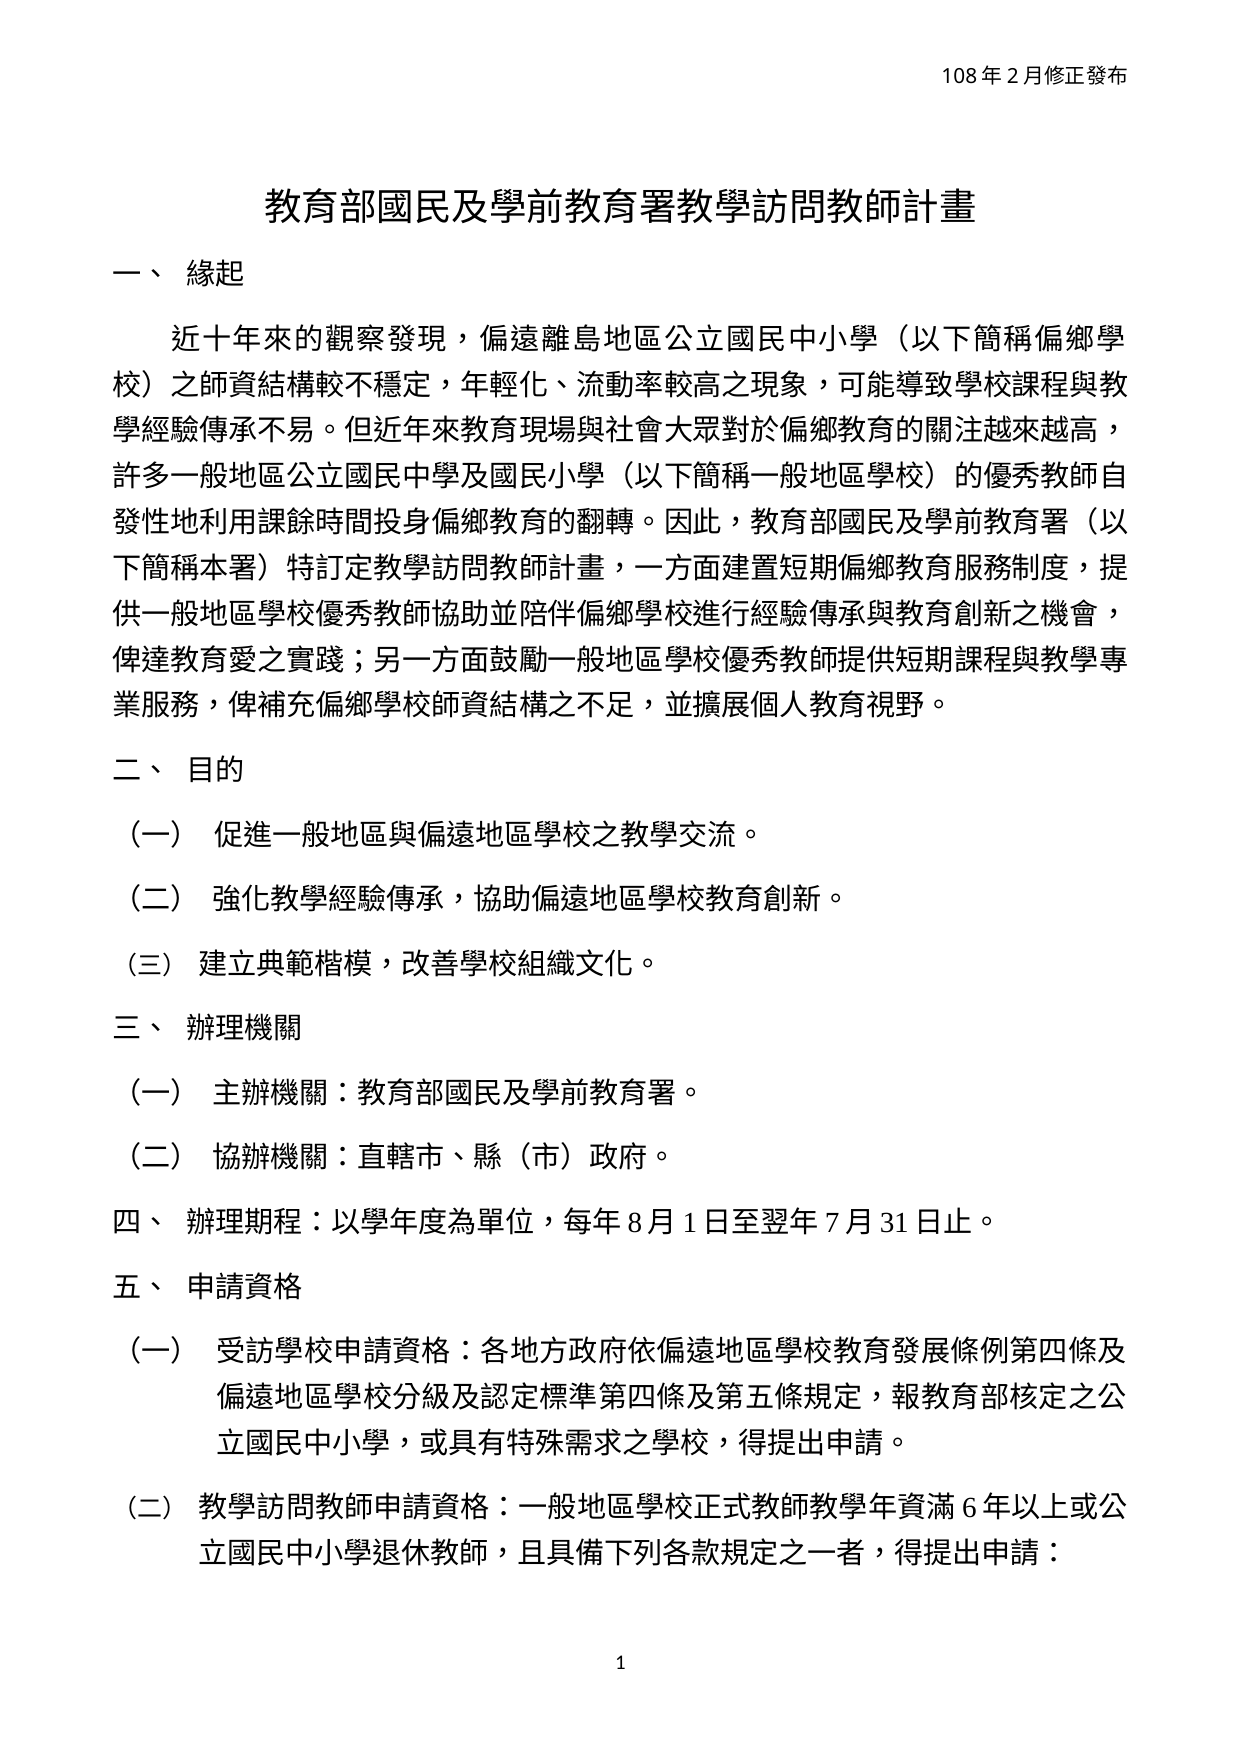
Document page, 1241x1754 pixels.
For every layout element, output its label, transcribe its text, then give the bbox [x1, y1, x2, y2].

list 促進一般地區與偏遠地區學校之教學交流。 [112, 808, 1128, 854]
list 近十年來的觀察發現，偏遠離島地區公立國民中小學（以下簡稱偏鄉學校）之師資結構較不穩定，年輕化、流動率較高之現象，可能導致學校課程與教學經驗傳承不易。但近年來教育現場與社會大眾對於偏鄉教育的關注越來越高，許多一般地區公立國民中學及國民小學（以下簡稱一般地區學校）的優秀教師自發性地利用課餘時間投身偏鄉教育的翻轉。因此，教育部國民及學前教育署（以下簡稱本署）特訂定教學訪問教師計畫，一方面建置短期偏鄉教育服務制度，提供一般地區學校優秀教師協助並陪伴偏鄉學校進行經驗傳承與教育創新之機會，俾達教育愛之實踐；另一方面鼓勵一般地區學校優秀教師提供短期課程與教學專業服務，俾補充偏鄉學校師資結構之不足，並擴展個人教育視野。 [113, 312, 1128, 725]
list 主辦機關：教育部國民及學前教育署。 [112, 1067, 1128, 1112]
list 建立典範楷模，改善學校組織文化。 [112, 937, 1128, 983]
list 緣起 [112, 248, 1128, 294]
list 辦理期程：以學年度為單位，每年8月1日至翌年7月31日止。 [112, 1196, 1128, 1242]
list 協辦機關：直轄市、縣（市）政府。 [112, 1131, 1128, 1177]
list 申請資格 [112, 1260, 1128, 1306]
list 辦理機關 [112, 1002, 1128, 1048]
text 教育部國民及學前教育署教學訪問教師計畫 [112, 183, 1128, 229]
list 受訪學校申請資格：各地方政府依偏遠地區學校教育發展條例第四條及偏遠地區學校分級及認定標準第四條及第五條規定，報教育部核定之公立國民中小學，或具有特殊需求之學校，得提出申請。 [112, 1325, 1128, 1462]
list 目的 [112, 744, 1128, 789]
list 教學訪問教師申請資格：一般地區學校正式教師教學年資滿6年以上或公立國民中小學退休教師，且具備下列各款規定之一者，得提出申請： [112, 1481, 1128, 1573]
list 強化教學經驗傳承，協助偏遠地區學校教育創新。 [112, 873, 1128, 919]
